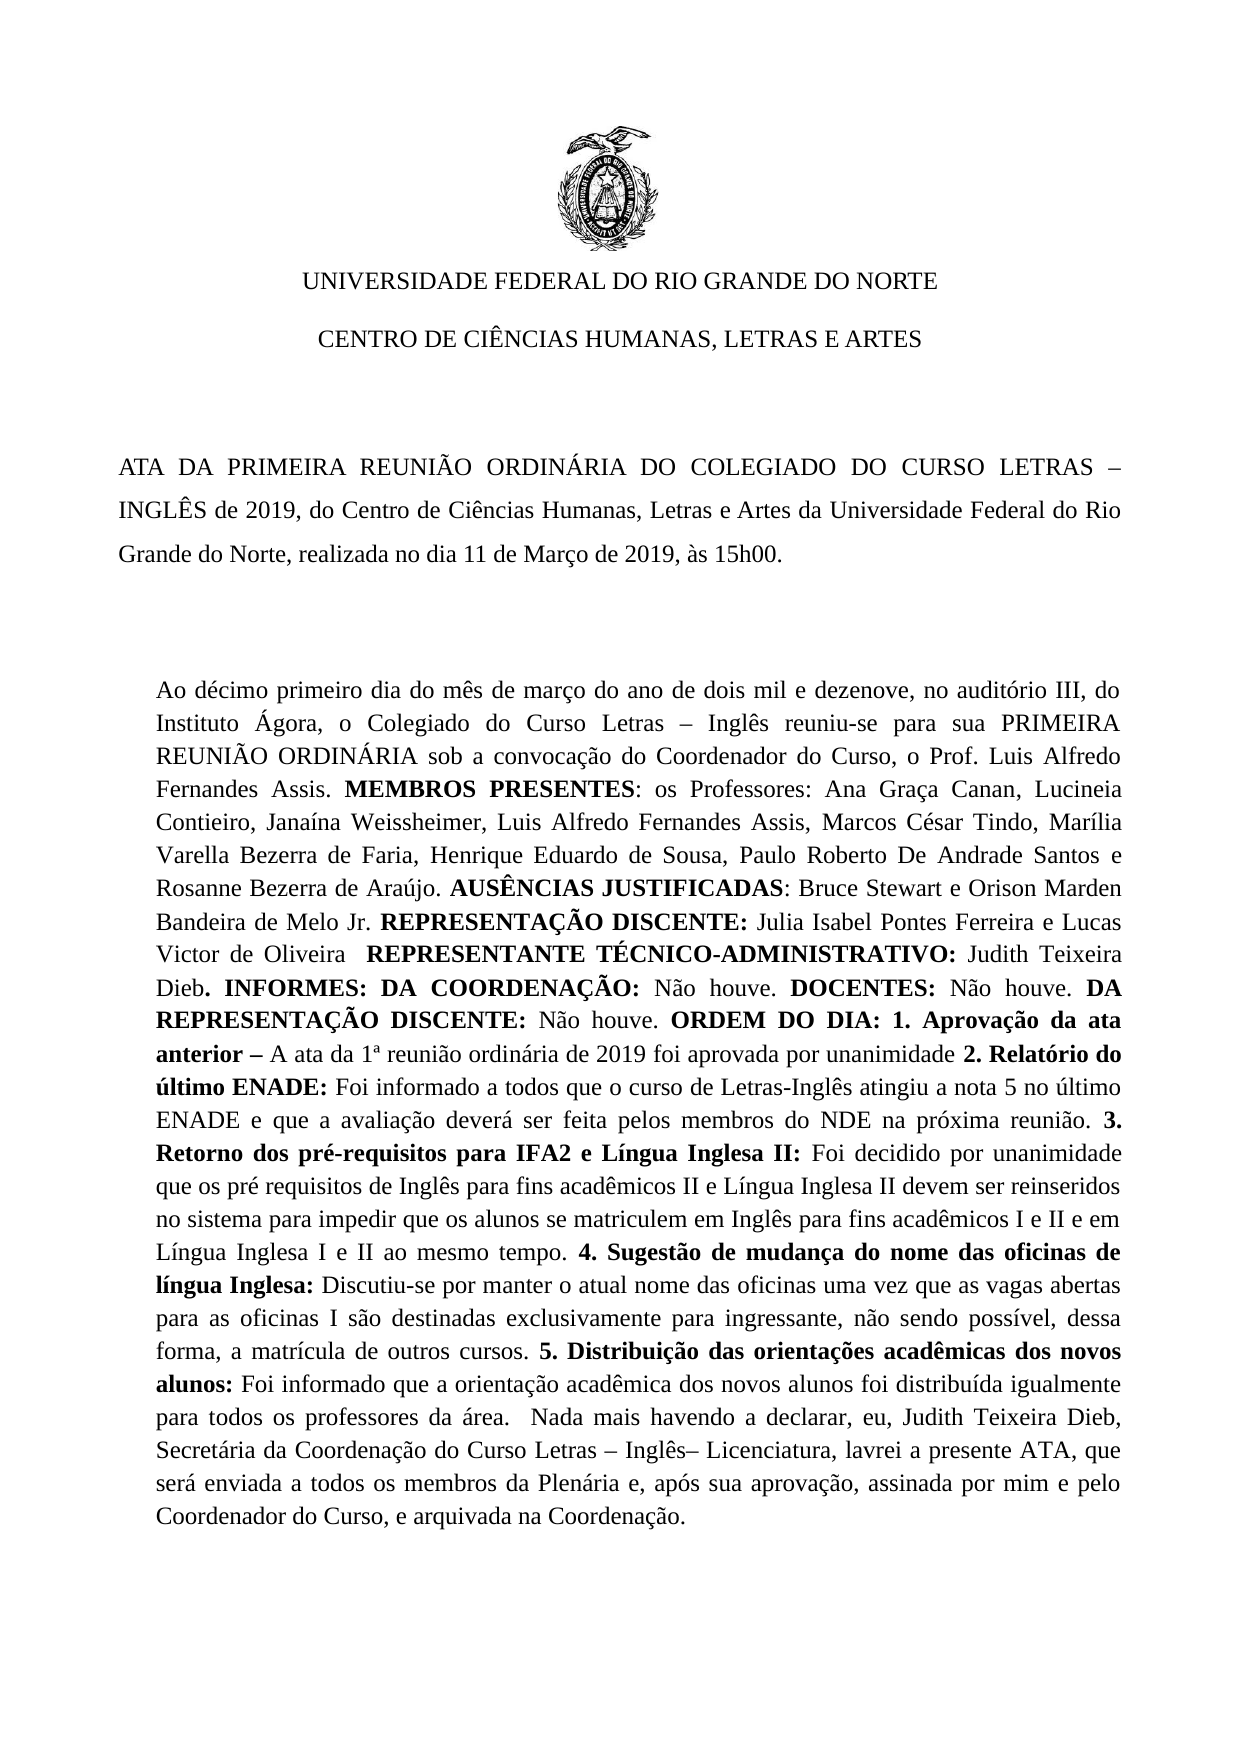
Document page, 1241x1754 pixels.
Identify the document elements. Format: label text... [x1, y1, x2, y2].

subtitle CENTRO DE CIÊNCIAS HUMANAS, LETRAS E ARTES [118, 324, 1122, 353]
list Ao décimo primeiro dia do mês de março do ano de dois mil e dezenove, no auditório III, do Instituto Ágora, o Colegiado do Curso Letras – Inglês reuniu-se para sua PRIMEIRA REUNIÃO ORDINÁRIA sob a convocação do Coordenador do Curso, o Prof. Luis Alfredo Fernandes Assis. MEMBROS PRESENTES: os Professores: Ana Graça Canan, Lucineia Contieiro, Janaína Weissheimer, Luis Alfredo Fernandes Assis, Marcos César Tindo, Marília Varella Bezerra de Faria, Henrique Eduardo de Sousa, Paulo Roberto De Andrade Santos e Rosanne Bezerra de Araújo. AUSÊNCIAS JUSTIFICADAS: Bruce Stewart e Orison Marden Bandeira de Melo Jr. REPRESENTAÇÃO DISCENTE: Julia Isabel Pontes Ferreira e Lucas Victor de Oliveira REPRESENTANTE TÉCNICO-ADMINISTRATIVO: Judith Teixeira Dieb. INFORMES: DA COORDENAÇÃO: Não houve. DOCENTES: Não houve. DA REPRESENTAÇÃO DISCENTE: Não houve. ORDEM DO DIA: 1. Aprovação da ata anterior – A ata da 1ª reunião ordinária de 2019 foi aprovada por unanimidade 2. Relatório do último ENADE: Foi informado a todos que o curso de Letras-Inglês atingiu a nota 5 no último ENADE e que a avaliação deverá ser feita pelos membros do NDE na próxima reunião. 3. Retorno dos pré-requisitos para IFA2 e Língua Inglesa II: Foi decidido por unanimidade que os pré requisitos de Inglês para fins acadêmicos II e Língua Inglesa II devem ser reinseridos no sistema para impedir que os alunos se matriculem em Inglês para fins acadêmicos I e II e em Língua Inglesa I e II ao mesmo tempo. 4. Sugestão de mudança do nome das oficinas de língua Inglesa: Discutiu-se por manter o atual nome das oficinas uma vez que as vagas abertas para as oficinas I são destinadas exclusivamente para ingressante, não sendo possível, dessa forma, a matrícula de outros cursos. 5. Distribuição das orientações acadêmicas dos novos alunos: Foi informado que a orientação acadêmica dos novos alunos foi distribuída igualmente para todos os professores da área. Nada mais havendo a declarar, eu, Judith Teixeira Dieb, Secretária da Coordenação do Curso Letras – Inglês– Licenciatura, lavrei a presente ATA, que será enviada a todos os membros da Plenária e, após sua aprovação, assinada por mim e pelo Coordenador do Curso, e arquivada na Coordenação. [156, 675, 1122, 1530]
picture [557, 126, 659, 251]
text UNIVERSIDADE FEDERAL DO RIO GRANDE DO NORTE [118, 118, 1122, 295]
text ATA DA PRIMEIRA REUNIÃO ORDINÁRIA DO COLEGIADO DO CURSO LETRAS – INGLÊS de 2019, do Centro de Ciências Humanas, Letras e Artes da Universidade Federal do Rio Grande do Norte, realizada no dia 11 de Março de 2019, às 15h00. [118, 452, 1122, 567]
